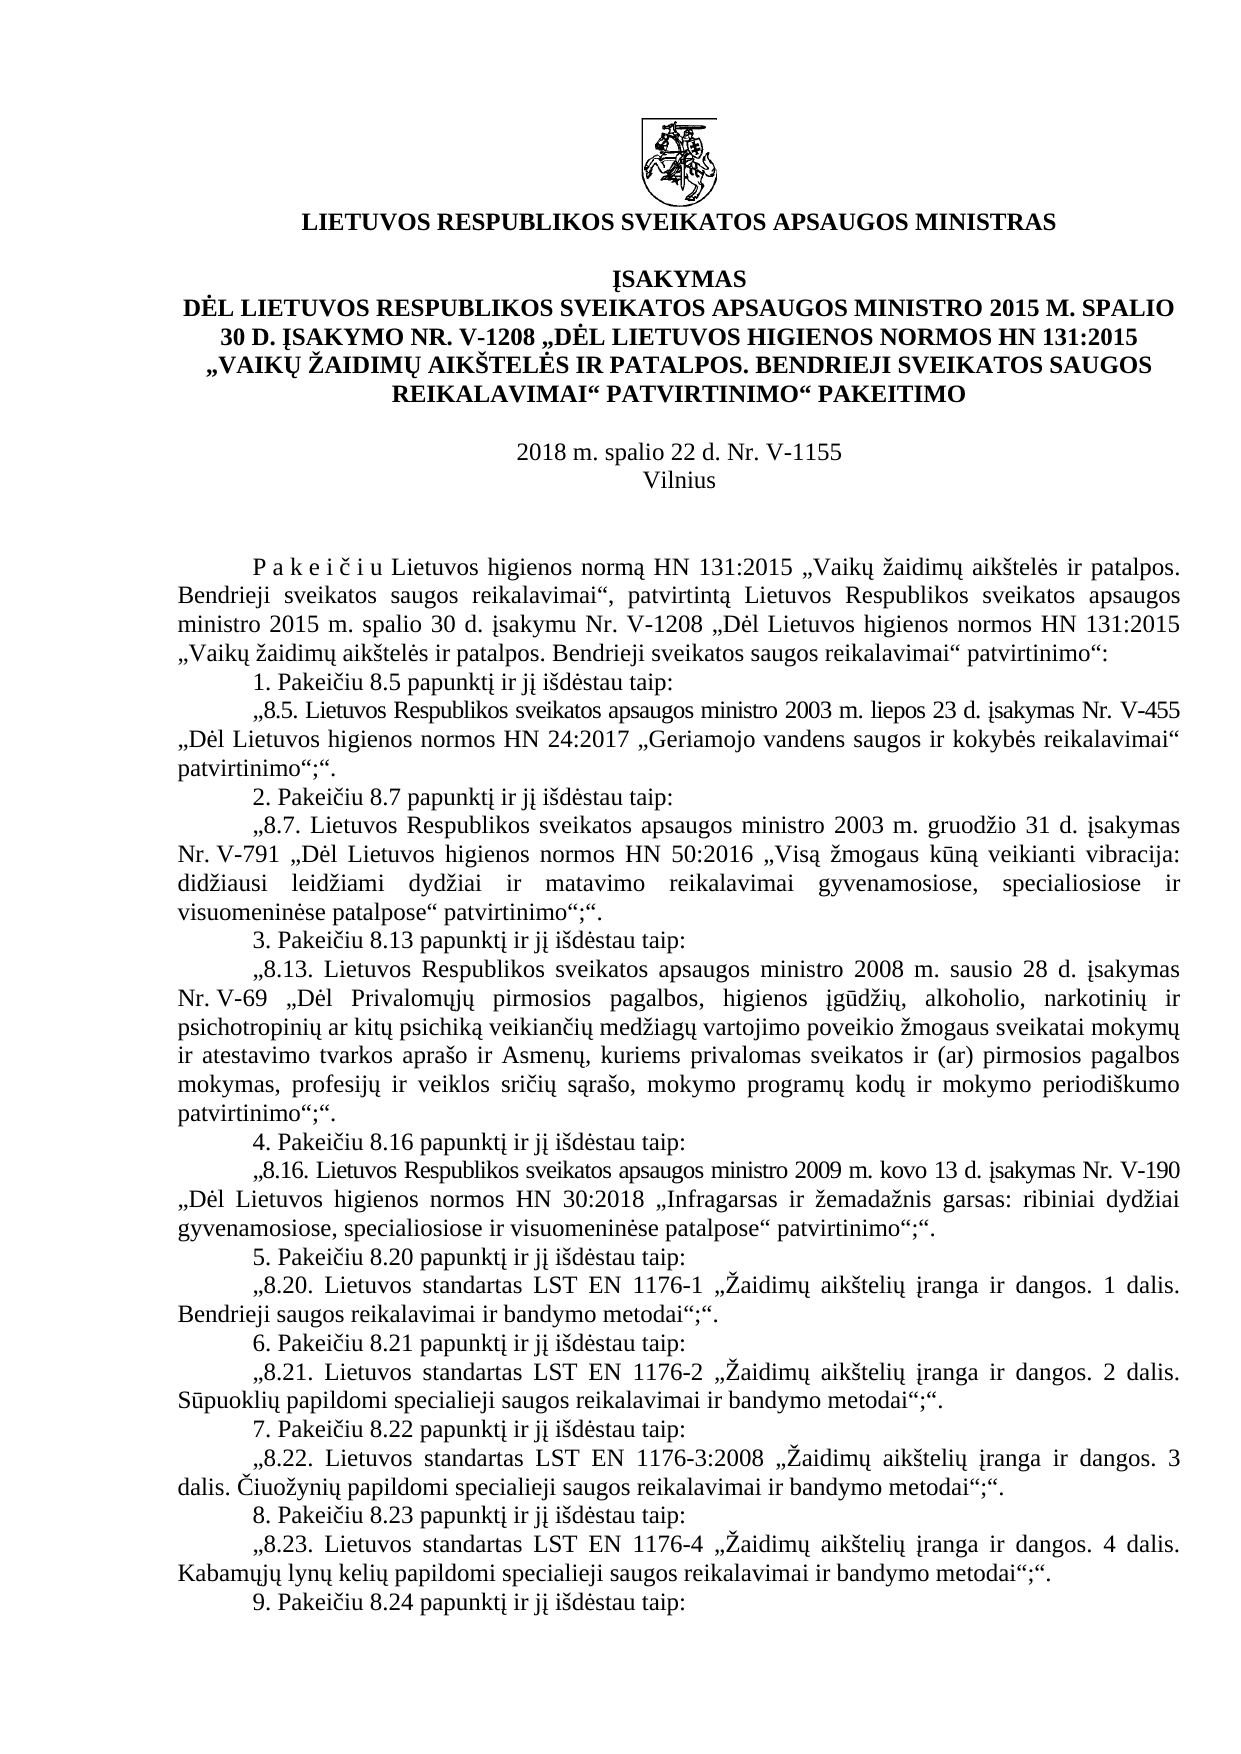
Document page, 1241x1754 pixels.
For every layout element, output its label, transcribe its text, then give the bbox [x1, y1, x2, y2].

text Vilnius [177, 466, 1181, 494]
text 8. Pakeičiu 8.23 papunktį ir jį išdėstau taip: [177, 1501, 1181, 1529]
text 2018 m. spalio 22 d. Nr. V-1155 [177, 437, 1181, 466]
text 7. Pakeičiu 8.22 papunktį ir jį išdėstau taip: [177, 1414, 1181, 1443]
text „8.20. Lietuvos standartas LST EN 1176-1 „Žaidimų aikštelių įranga ir dangos. 1 dalis. Bendrieji saugos reikalavimai ir bandymo metodai“;“. [177, 1271, 1181, 1328]
text „8.13. Lietuvos Respublikos sveikatos apsaugos ministro 2008 m. sausio 28 d. įsakymas Nr. V-69 „Dėl Privalomųjų pirmosios pagalbos, higienos įgūdžių, alkoholio, narkotinių ir psichotropinių ar kitų psichiką veikiančių medžiagų vartojimo poveikio žmogaus sveikatai mokymų ir atestavimo tvarkos aprašo ir Asmenų, kuriems privalomas sveikatos ir (ar) pirmosios pagalbos mokymas, profesijų ir veiklos sričių sąrašo, mokymo programų kodų ir mokymo periodiškumo patvirtinimo“;“. [177, 954, 1181, 1127]
text 5. Pakeičiu 8.20 papunktį ir jį išdėstau taip: [177, 1242, 1181, 1271]
text „8.7. Lietuvos Respublikos sveikatos apsaugos ministro 2003 m. gruodžio 31 d. įsakymas Nr. V-791 „Dėl Lietuvos higienos normos HN 50:2016 „Visą žmogaus kūną veikianti vibracija: didžiausi leidžiami dydžiai ir matavimo reikalavimai gyvenamosiose, specialiosiose ir visuomeninėse patalpose“ patvirtinimo“;“. [177, 811, 1181, 926]
text LIETUVOS RESPUBLIKOS SVEIKATOS APSAUGOS MINISTRAS [177, 207, 1181, 236]
text 2. Pakeičiu 8.7 papunktį ir jį išdėstau taip: [177, 782, 1181, 811]
text „8.5. Lietuvos Respublikos sveikatos apsaugos ministro 2003 m. liepos 23 d. įsakymas Nr. V-455 „Dėl Lietuvos higienos normos HN 24:2017 „Geriamojo vandens saugos ir kokybės reikalavimai“ patvirtinimo“;“. [177, 696, 1181, 782]
text ĮSAKYMAS [177, 264, 1181, 293]
text 9. Pakeičiu 8.24 papunktį ir jį išdėstau taip: [177, 1587, 1181, 1616]
text „8.16. Lietuvos Respublikos sveikatos apsaugos ministro 2009 m. kovo 13 d. įsakymas Nr. V-190 „Dėl Lietuvos higienos normos HN 30:2018 „Infragarsas ir žemadažnis garsas: ribiniai dydžiai gyvenamosiose, specialiosiose ir visuomeninėse patalpose“ patvirtinimo“;“. [177, 1156, 1181, 1242]
text 3. Pakeičiu 8.13 papunktį ir jį išdėstau taip: [177, 926, 1181, 954]
text DĖL LIETUVOS RESPUBLIKOS SVEIKATOS APSAUGOS MINISTRO 2015 M. SPALIO 30 D. ĮSAKYMO NR. V-1208 „DĖL LIETUVOS HIGIENOS NORMOS HN 131:2015 „VAIKŲ ŽAIDIMŲ AIKŠTELĖS IR PATALPOS. BENDRIEJI SVEIKATOS SAUGOS REIKALAVIMAI“ PATVIRTINIMO“ PAKEITIMO [177, 293, 1181, 408]
text 6. Pakeičiu 8.21 papunktį ir jį išdėstau taip: [177, 1328, 1181, 1357]
text „8.22. Lietuvos standartas LST EN 1176-3:2008 „Žaidimų aikštelių įranga ir dangos. 3 dalis. Čiuožynių papildomi specialieji saugos reikalavimai ir bandymo metodai“;“. [177, 1443, 1181, 1501]
text „8.21. Lietuvos standartas LST EN 1176-2 „Žaidimų aikštelių įranga ir dangos. 2 dalis. Sūpuoklių papildomi specialieji saugos reikalavimai ir bandymo metodai“;“. [177, 1357, 1181, 1414]
text 1. Pakeičiu 8.5 papunktį ir jį išdėstau taip: [177, 667, 1181, 696]
text „8.23. Lietuvos standartas LST EN 1176-4 „Žaidimų aikštelių įranga ir dangos. 4 dalis. Kabamųjų lynų kelių papildomi specialieji saugos reikalavimai ir bandymo metodai“;“. [177, 1529, 1181, 1587]
text P a k e i č i u Lietuvos higienos normą HN 131:2015 „Vaikų žaidimų aikštelės ir patalpos. Bendrieji sveikatos saugos reikalavimai“, patvirtintą Lietuvos Respublikos sveikatos apsaugos ministro 2015 m. spalio 30 d. įsakymu Nr. V-1208 „Dėl Lietuvos higienos normos HN 131:2015 „Vaikų žaidimų aikštelės ir patalpos. Bendrieji sveikatos saugos reikalavimai“ patvirtinimo“: [177, 552, 1181, 667]
text 4. Pakeičiu 8.16 papunktį ir jį išdėstau taip: [177, 1127, 1181, 1156]
